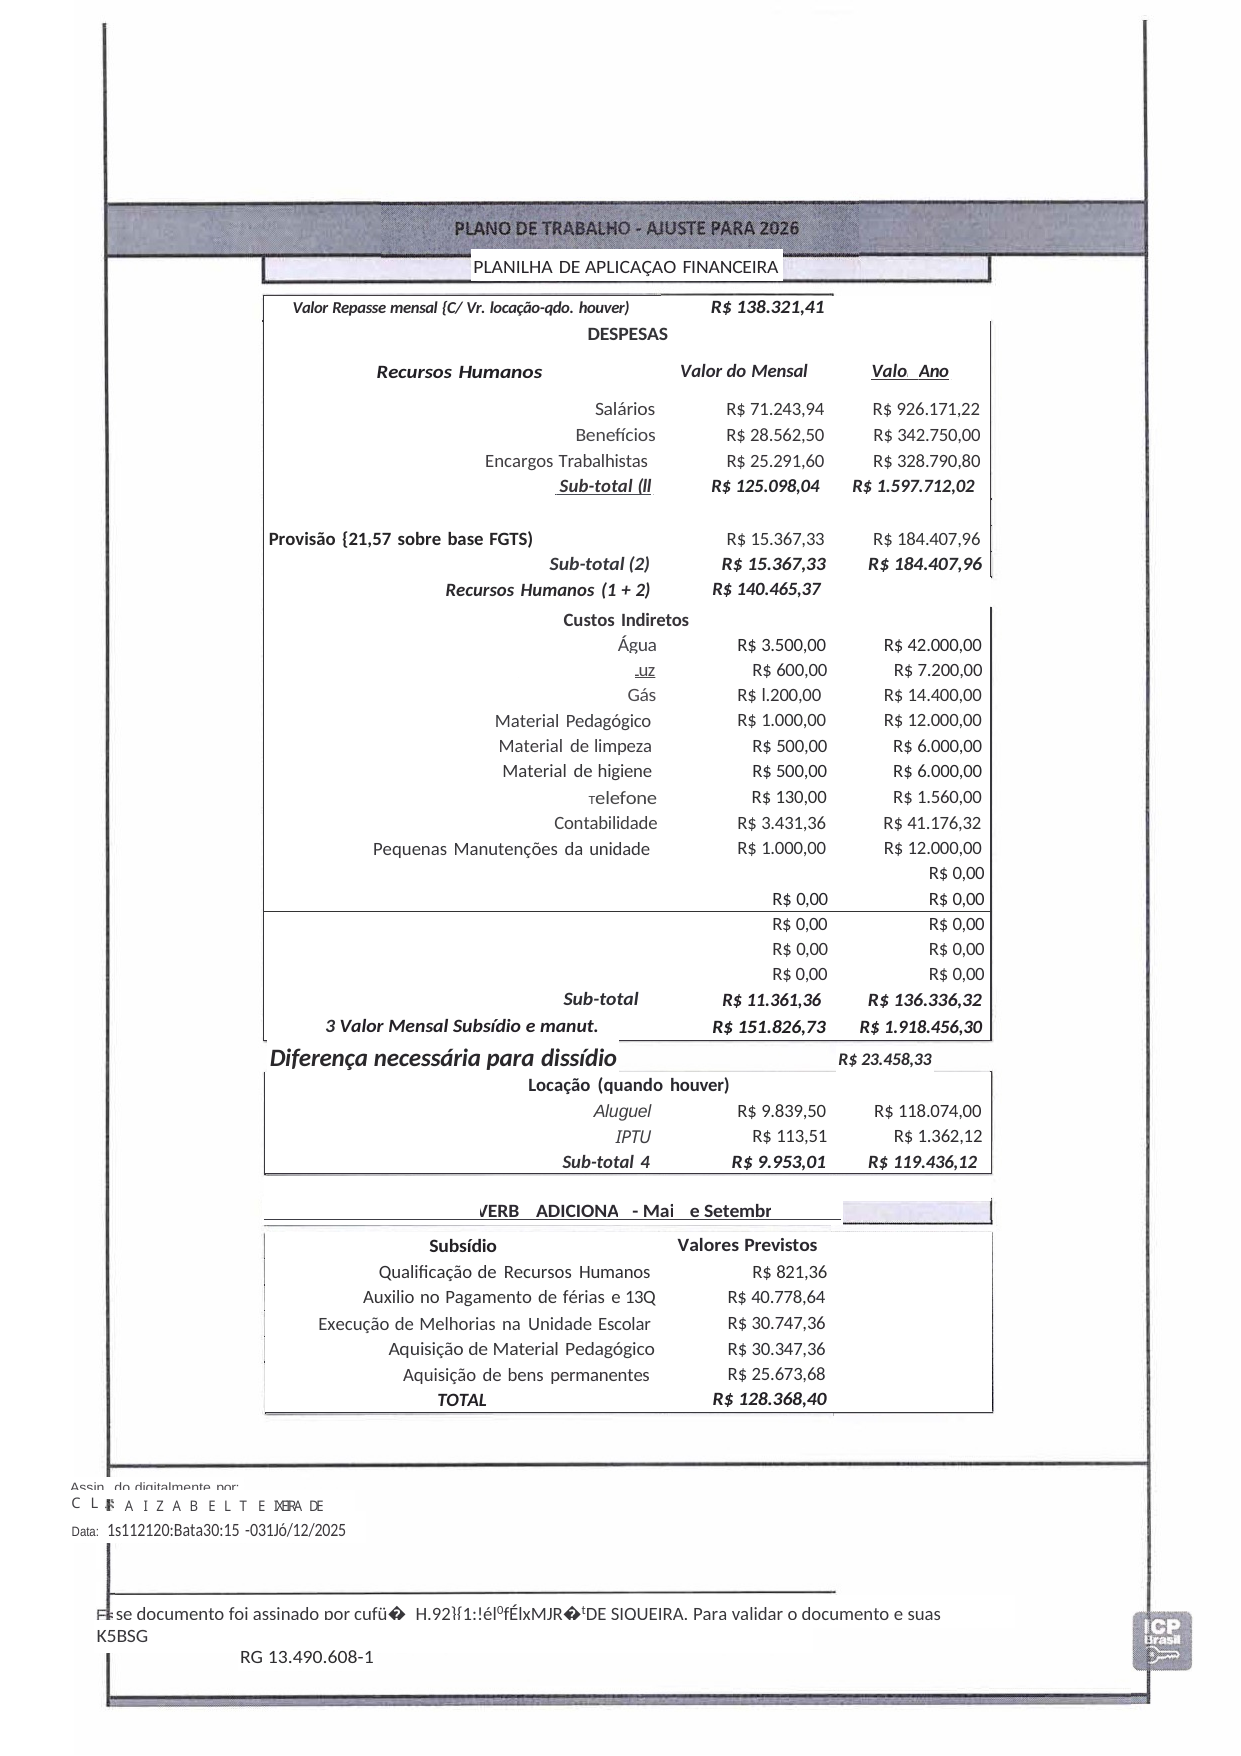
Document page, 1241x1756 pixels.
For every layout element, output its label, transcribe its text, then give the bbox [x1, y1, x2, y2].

text Material Pedagógico [494, 709, 659, 732]
text R$ 500,00 [752, 734, 834, 757]
text R$ 7.200,00 [893, 658, 990, 681]
text CCLPEF: [71, 1493, 105, 1511]
text R$ 12.000,00 [883, 836, 990, 859]
text R$ 138.321,41 [711, 296, 991, 318]
text Telefone [264, 786, 657, 809]
text Sub-total (2) [264, 552, 652, 575]
text R$ 71.243,94 [726, 397, 834, 420]
text Gás [547, 683, 656, 706]
text R$ 1.560,00 [893, 786, 990, 809]
text R$ 9.953,01 [731, 1150, 834, 1173]
text Benefícios [264, 424, 656, 447]
text Recursos Humanos [376, 360, 659, 383]
text R$ 0,00 [772, 937, 834, 960]
text Contabilidade [264, 811, 657, 834]
text Aquisição de Material Pedagógico [388, 1337, 660, 1360]
text R$ 0,00 [772, 962, 834, 985]
text Luz [519, 658, 659, 681]
text R$ 30.747,36 [727, 1311, 834, 1334]
text R$ 342.750,00 [873, 423, 990, 446]
text R$ 926.171,22 [872, 397, 990, 420]
text Diferença necessária para dissídio [269, 1042, 619, 1072]
text R$ 1.000,00 [737, 836, 834, 859]
text R$ 0,00 [928, 962, 990, 985]
text R$ 9.839,50 [737, 1099, 834, 1122]
text R$ 118.074,00 [874, 1099, 991, 1122]
text Custos Indiretos [563, 608, 834, 631]
text R$ 30.347,36 [727, 1337, 834, 1360]
text R$ 113,51 [752, 1124, 834, 1147]
text Auxilio no Pagamento de férias e 13Q [363, 1286, 660, 1309]
text R$ 12.000,00 [883, 708, 990, 731]
text VERBA ADICIONAL - Maio e Setembro [536, 1201, 618, 1219]
text Pequenas Manutenções da unidade [373, 837, 659, 860]
text PLANILHA DE APLICAÇAO FINANCEIRA [473, 256, 783, 279]
text Aluguel [265, 1101, 653, 1121]
text R$ 130,00 [751, 786, 834, 808]
text Valor Ano [871, 359, 990, 382]
text Sub-total 4 [265, 1150, 652, 1173]
text TOTAL [266, 1388, 659, 1411]
text R$ 41.176,32 [883, 811, 990, 834]
text Salários [264, 397, 655, 420]
text R$ 125.098,04 R$ 1.597.712,02 [711, 474, 990, 497]
text Encargos Trabalhistas [485, 449, 659, 472]
text R$ 23.458,33 [838, 1048, 934, 1070]
text Data: 1s112120:Bata30:15 -031Jó/12/2025 [71, 1518, 366, 1541]
text R$ 0,00 [772, 912, 834, 935]
text Recursos Humanos (1 + 2) [445, 578, 659, 601]
text R$ 128.368,40 [712, 1387, 834, 1410]
text Locação (quando houver) [267, 1073, 991, 1096]
text R$ 3.431,36 [737, 811, 834, 834]
text Aquisição de bens permanentes [403, 1363, 660, 1386]
text 2A7.I4Z0A3B.6E0L8T-8E6IXEIRA DE SIQUEIRA [116, 1494, 355, 1511]
text R$ 600,00 [752, 658, 834, 681]
text Água [264, 633, 657, 656]
text a esse https://assinefacil.onlin��b/dá6\i�fdtsTtófttlMJliti��MMt-VD6AM-5FKW9- K5BSG [96, 1624, 813, 1653]
text Material de limpeza [498, 734, 659, 757]
text R$ 14.400,00 [883, 683, 990, 706]
text R$ 1.918.456,30 [834, 1015, 984, 1038]
text se documento foi assinado por cufü�_H.92}{1:!él0fÉlxMJR�tDE SIQUEIRA. Para validar o documento e suas assinaturas [116, 1602, 1015, 1628]
text R$ 500,00 [752, 759, 834, 782]
text R$ 140.465,37 [712, 578, 834, 601]
text VERBA ADICIONAL - Maio e Setembro [688, 1201, 771, 1219]
text VERBA ADICIONAL - Maio e Setembro [480, 1201, 519, 1219]
text R$ 0,00 [772, 887, 834, 910]
text Assin do digitalmente por: [70, 1479, 244, 1495]
text R$ 25.673,68 [727, 1362, 834, 1385]
text Sub-total 3 Valor Mensal Subsídio e manut. Unidade [325, 987, 654, 1040]
text R$ 11.361,36 [722, 988, 834, 1011]
text IPTU [265, 1124, 653, 1149]
text R$ 6.000,00 [893, 759, 990, 782]
text R$ 40.778,64 [727, 1285, 834, 1308]
text R$ 42.000,00 [883, 633, 990, 656]
text Execução de Melhorias na Unidade Escolar [318, 1312, 660, 1335]
text R$ 0,00 [928, 937, 990, 960]
text R$ 25.291,60 R$ 328.790,80 [726, 449, 990, 472]
text Qualificação de Recursos Humanos [378, 1261, 660, 1283]
text Sub-total (ll [264, 475, 653, 498]
text R$ 119.436,12 [868, 1150, 991, 1173]
text Subsídio [266, 1234, 660, 1257]
text R$ 151.826,73 [712, 1015, 834, 1038]
text R$ 15.367,33 R$ 184.407,96 [726, 527, 990, 549]
text R$ 6.000,00 [893, 734, 990, 757]
text DESPESAS [265, 322, 990, 344]
text Material de higiene [502, 759, 659, 782]
text R$ l.200,00 [737, 683, 834, 706]
text RG 13.490.608-1 [240, 1645, 377, 1668]
text Provisão {21,57 sobre base FGTS) [268, 527, 659, 550]
text R$ 15.367,33 R$ 184.407,96 [721, 552, 990, 575]
text R$ 0,00 [928, 912, 990, 935]
text R$ 0,00 [928, 861, 990, 884]
text R$ 821,36 [752, 1260, 834, 1283]
text R$ 1.362,12 [893, 1124, 991, 1147]
text R$ 3.500,00 [737, 633, 834, 656]
text R$ 136.336,32 [834, 988, 983, 1011]
text Valor do Mensal [680, 359, 834, 382]
text VERBA ADICIONAL - Maio e Setembro [631, 1201, 673, 1219]
text Valores Previstos [677, 1233, 834, 1256]
text R$ 1.000,00 [737, 708, 834, 731]
text R$ 0,00 [928, 887, 990, 910]
text R$ 28.562,50 [726, 423, 834, 446]
text Valor Repasse mensal {C/ Vr. locação-qdo. houver) [292, 298, 661, 318]
